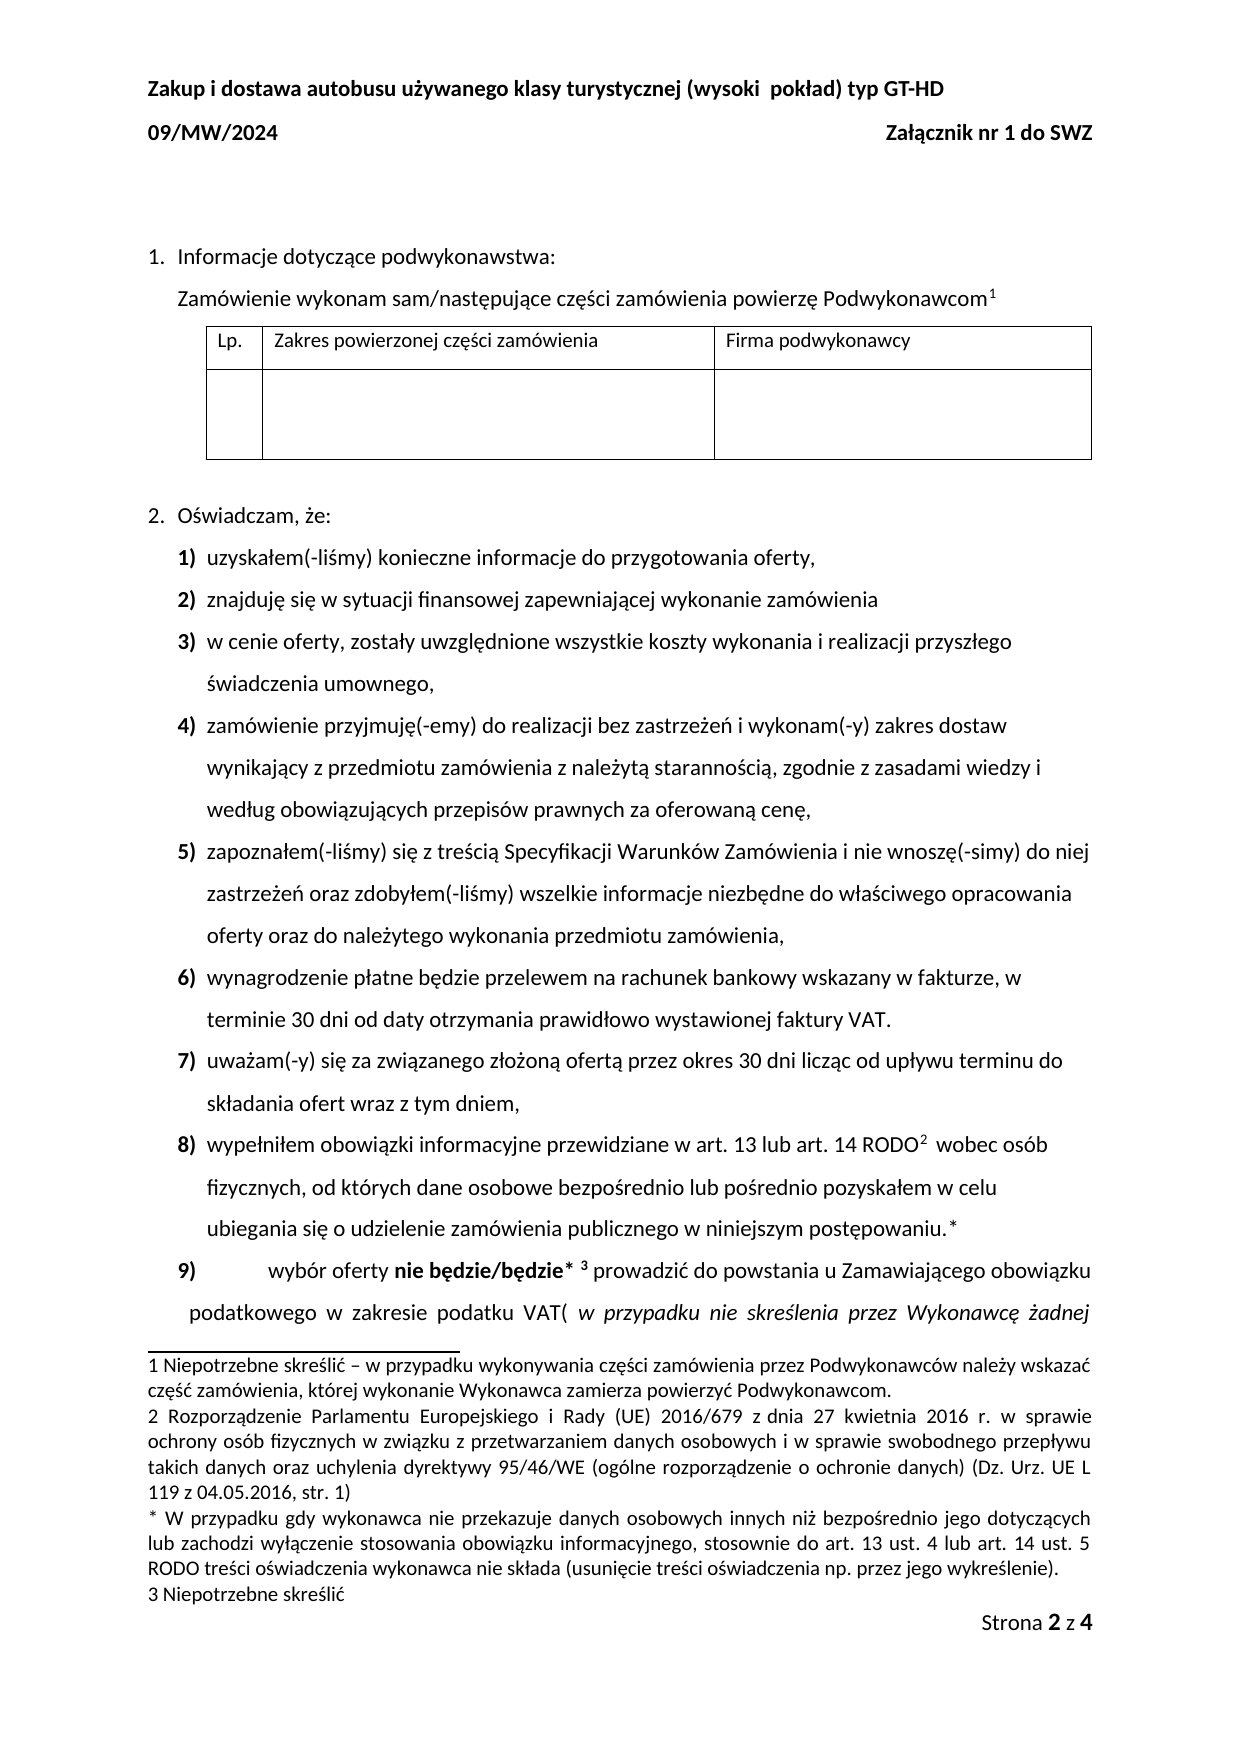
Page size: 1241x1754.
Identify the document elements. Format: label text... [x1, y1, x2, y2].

list wynagrodzenie płatne będzie przelewem na rachunek bankowy wskazany w fakturze, w terminie 30 dni od daty otrzymania prawidłowo wystawionej faktury VAT. [177, 963, 1093, 1033]
list znajduję się w sytuacji finansowej zapewniającej wykonanie zamówienia [177, 585, 1093, 613]
table_header Firma podwykonawcy [715, 327, 1091, 369]
list zamówienie przyjmuję(-emy) do realizacji bez zastrzeżeń i wykonam(-y) zakres dostaw wynikający z przedmiotu zamówienia z należytą starannością, zgodnie z zasadami wiedzy i według obowiązujących przepisów prawnych za oferowaną cenę, [177, 711, 1093, 823]
list Niepotrzebne skreślić [148, 1581, 1093, 1606]
table_header Lp. [207, 327, 262, 369]
table_cell [207, 370, 262, 459]
table_cell [715, 370, 1091, 459]
list wypełniłem obowiązki informacyjne przewidziane w art. 13 lub art. 14 RODO wobec osób fizycznych, od których dane osobowe bezpośrednio lub pośrednio pozyskałem w celu ubiegania się o udzielenie zamówienia publicznego w niniejszym postępowaniu.* [177, 1131, 1093, 1243]
list w cenie oferty, zostały uwzględnione wszystkie koszty wykonania i realizacji przyszłego świadczenia umownego, [177, 627, 1093, 697]
list uważam(-y) się za związanego złożoną ofertą przez okres 30 dni licząc od upływu terminu do składania ofert wraz z tym dniem, [177, 1047, 1093, 1117]
text Zamówienie wykonam sam/następujące części zamówienia powierzę Podwykonawcom [148, 284, 1093, 312]
list zapoznałem(-liśmy) się z treścią Specyfikacji Warunków Zamówienia i nie wnoszę(-simy) do niej zastrzeżeń oraz zdobyłem(-liśmy) wszelkie informacje niezbędne do właściwego opracowania oferty oraz do należytego wykonania przedmiotu zamówienia, [177, 837, 1093, 949]
list * W przypadku gdy wykonawca nie przekazuje danych osobowych innych niż bezpośrednio jego dotyczących lub zachodzi wyłączenie stosowania obowiązku informacyjnego, stosownie do art. 13 ust. 4 lub art. 14 ust. 5 RODO treści oświadczenia wykonawca nie składa (usunięcie treści oświadczenia np. przez jego wykreślenie). [148, 1505, 1093, 1581]
table_cell [263, 370, 714, 459]
list Informacje dotyczące podwykonawstwa: [148, 242, 1093, 270]
list Rozporządzenie Parlamentu Europejskiego i Rady (UE) 2016/679 z dnia 27 kwietnia 2016 r. w sprawie ochrony osób fizycznych w związku z przetwarzaniem danych osobowych i w sprawie swobodnego przepływu takich danych oraz uchylenia dyrektywy 95/46/WE (ogólne rozporządzenie o ochronie danych) (Dz. Urz. UE L 119 z 04.05.2016, str. 1) [148, 1403, 1093, 1505]
list uzyskałem(-liśmy) konieczne informacje do przygotowania oferty, [177, 543, 1093, 571]
list wybór oferty nie będzie/będzie* prowadzić do powstania u Zamawiającego obowiązku podatkowego w zakresie podatku VAT( w przypadku nie skreślenia przez Wykonawcę żadnej [177, 1257, 1093, 1327]
text Niepotrzebne skreślić – w przypadku wykonywania części zamówienia przez Podwykonawców należy wskazać część zamówienia, której wykonanie Wykonawca zamierza powierzyć Podwykonawcom. [148, 1352, 1093, 1403]
list Oświadczam, że: [148, 501, 1093, 529]
table_header Zakres powierzonej części zamówienia [263, 327, 714, 369]
